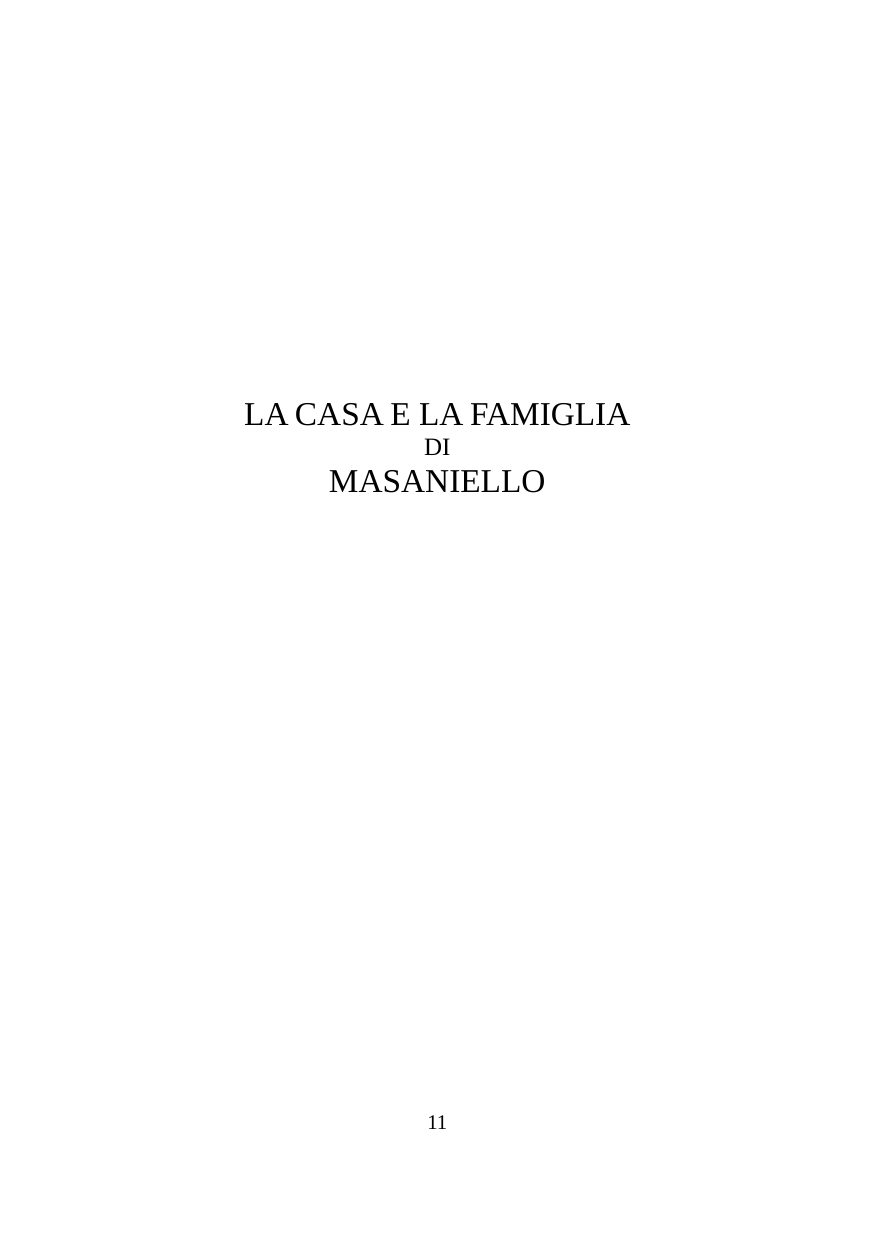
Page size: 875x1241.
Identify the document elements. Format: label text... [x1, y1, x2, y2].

text MASANIELLO [106, 461, 768, 499]
text DI [106, 432, 768, 461]
text LA CASA E LA FAMIGLIA [106, 394, 768, 432]
